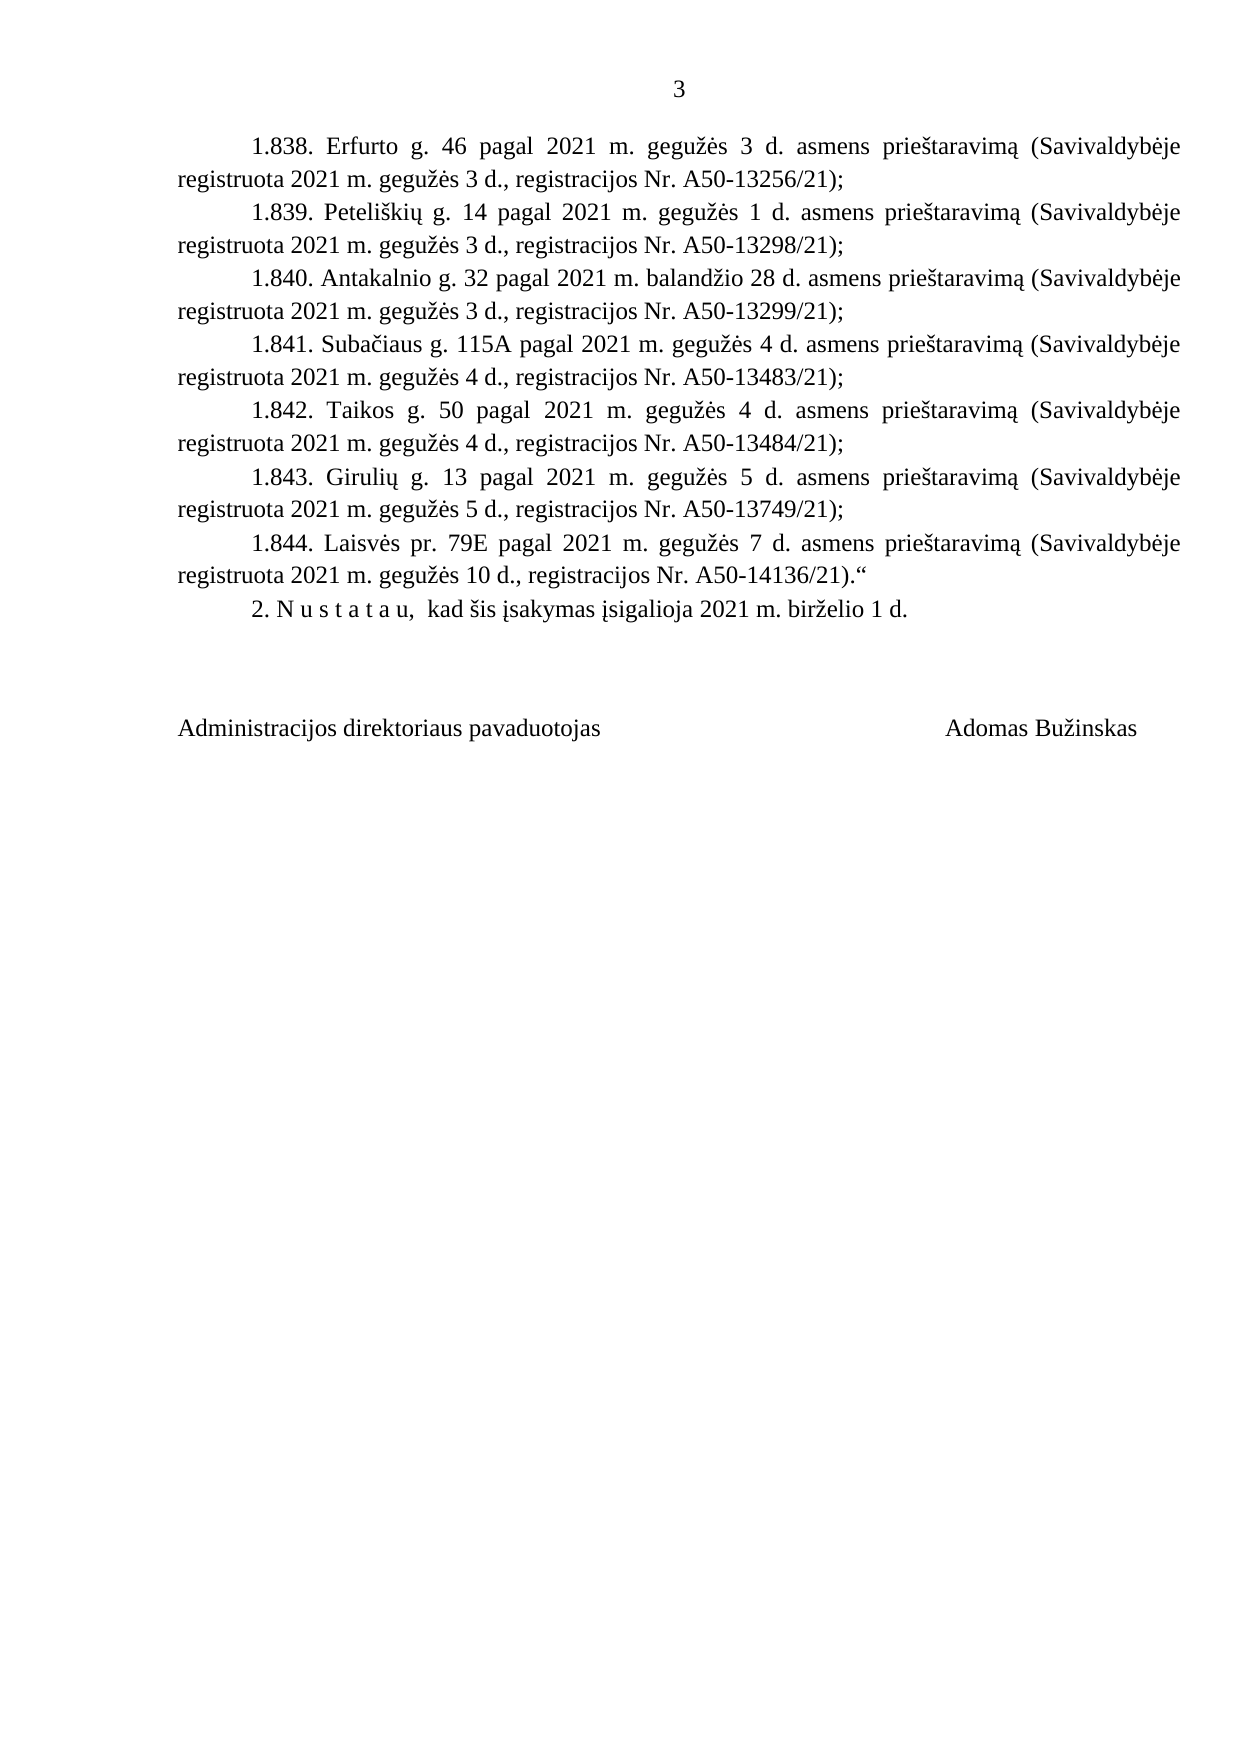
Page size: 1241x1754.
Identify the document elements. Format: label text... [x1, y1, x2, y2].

text 2. N u s t a t a u, kad šis įsakymas įsigalioja 2021 m. birželio 1 d. [177, 594, 1181, 622]
text 1.838. Erfurto g. 46 pagal 2021 m. gegužės 3 d. asmens prieštaravimą (Savivaldybėje registruota 2021 m. gegužės 3 d., registracijos Nr. A50-13256/21); [177, 131, 1181, 193]
text 1.842. Taikos g. 50 pagal 2021 m. gegužės 4 d. asmens prieštaravimą (Savivaldybėje registruota 2021 m. gegužės 4 d., registracijos Nr. A50-13484/21); [177, 396, 1181, 457]
text 1.844. Laisvės pr. 79E pagal 2021 m. gegužės 7 d. asmens prieštaravimą (Savivaldybėje registruota 2021 m. gegužės 10 d., registracijos Nr. A50-14136/21).“ [177, 528, 1181, 589]
text 1.839. Peteliškių g. 14 pagal 2021 m. gegužės 1 d. asmens prieštaravimą (Savivaldybėje registruota 2021 m. gegužės 3 d., registracijos Nr. A50-13298/21); [177, 197, 1181, 259]
text Administracijos direktoriaus pavaduotojas Adomas Bužinskas [177, 713, 1181, 742]
text 1.841. Subačiaus g. 115A pagal 2021 m. gegužės 4 d. asmens prieštaravimą (Savivaldybėje registruota 2021 m. gegužės 4 d., registracijos Nr. A50-13483/21); [177, 329, 1181, 391]
text 1.843. Girulių g. 13 pagal 2021 m. gegužės 5 d. asmens prieštaravimą (Savivaldybėje registruota 2021 m. gegužės 5 d., registracijos Nr. A50-13749/21); [177, 462, 1181, 523]
text 1.840. Antakalnio g. 32 pagal 2021 m. balandžio 28 d. asmens prieštaravimą (Savivaldybėje registruota 2021 m. gegužės 3 d., registracijos Nr. A50-13299/21); [177, 263, 1181, 325]
